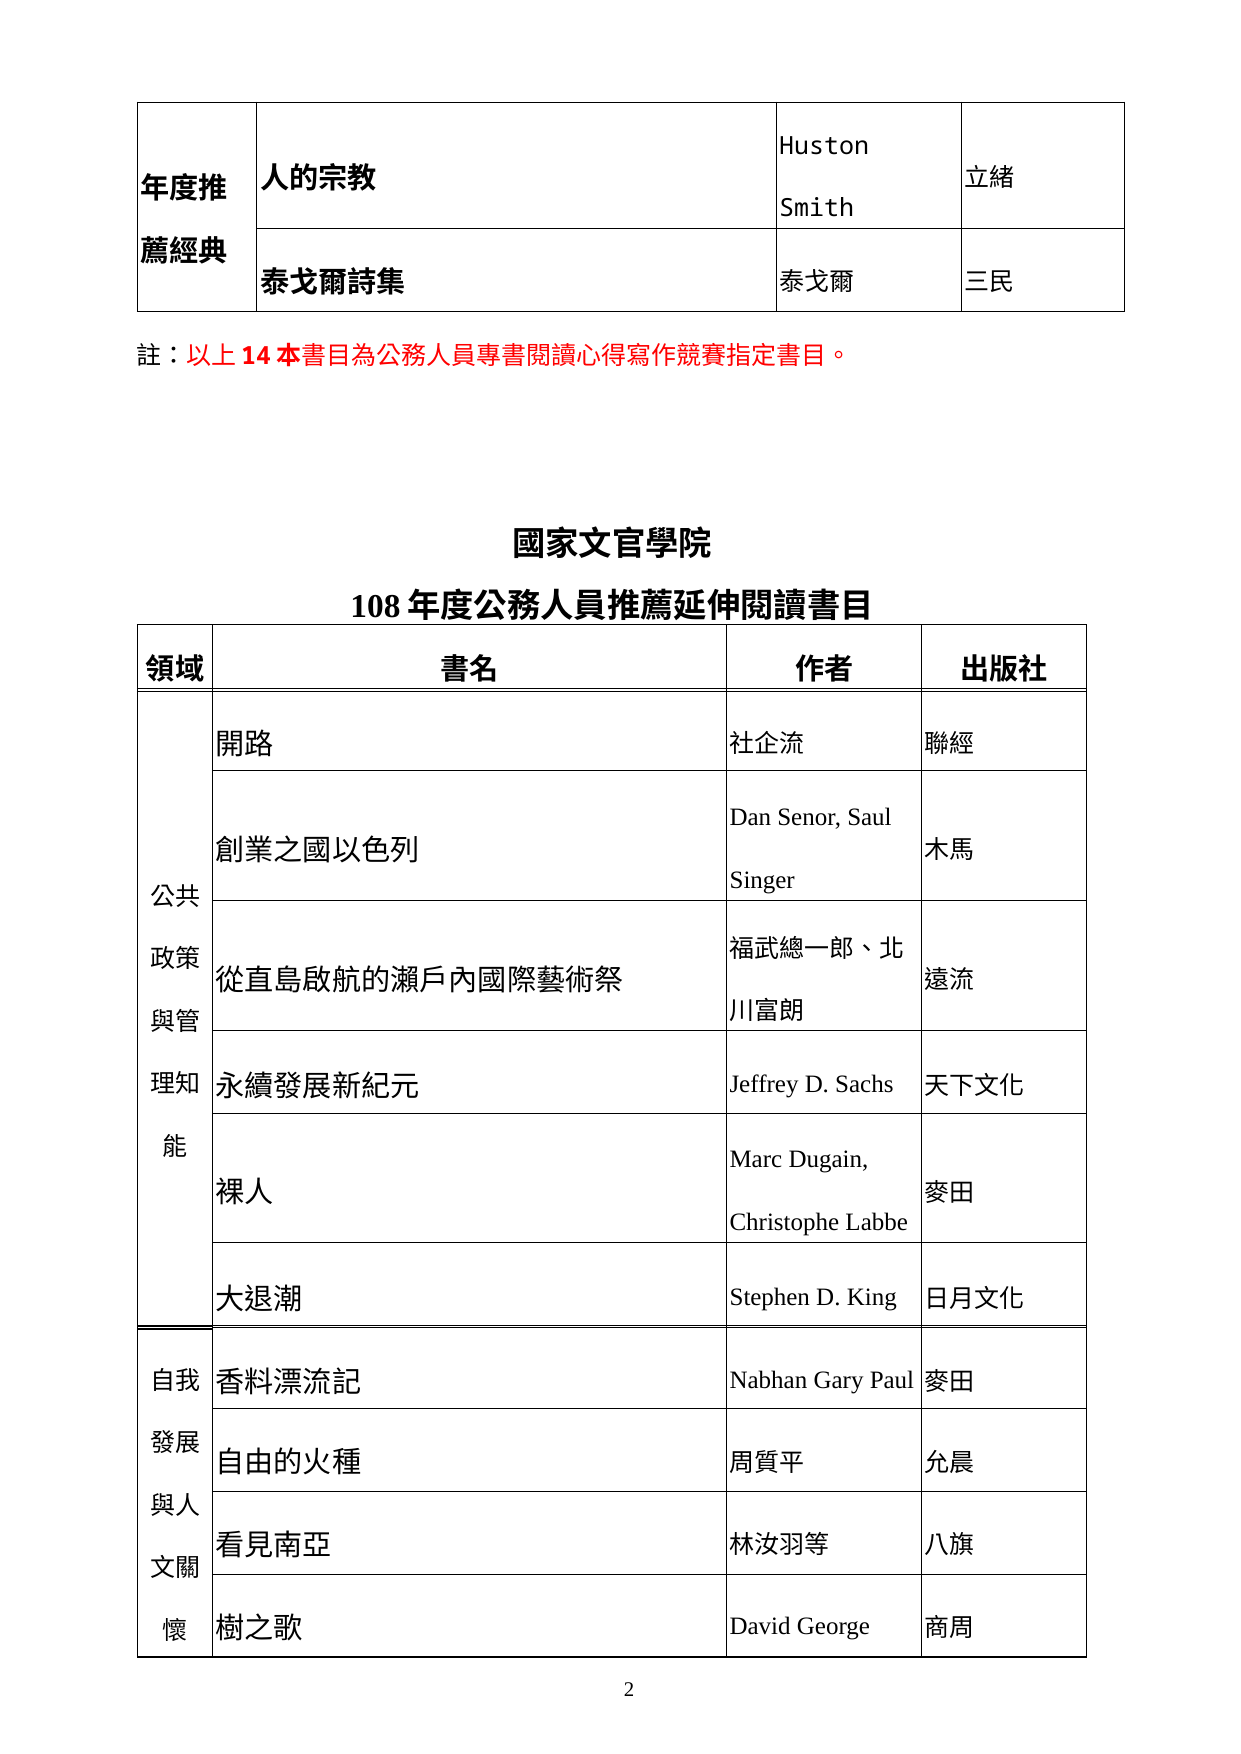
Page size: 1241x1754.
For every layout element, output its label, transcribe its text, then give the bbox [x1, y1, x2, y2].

table_cell 開路 [213, 692, 726, 770]
table_cell 108年度公務人員推薦延伸閱讀書目 [137, 562, 1087, 624]
table_cell 泰戈爾 [777, 229, 961, 311]
table_header 國家文官學院 [137, 499, 1087, 562]
table_cell 年度推薦經典 [138, 103, 256, 311]
table_cell Jeffrey D. Sachs [727, 1031, 921, 1113]
table_cell 公共政策與管理知能 [138, 692, 212, 1325]
table_cell 看見南亞 [213, 1492, 726, 1573]
table_cell 創業之國以色列 [213, 771, 726, 900]
table_cell 允晨 [922, 1409, 1086, 1491]
table_cell 香料漂流記 [213, 1328, 726, 1408]
table_cell 麥田 [922, 1114, 1086, 1242]
table_cell Marc Dugain, Christophe Labbe [727, 1114, 921, 1242]
table_cell 聯經 [922, 692, 1086, 770]
table_cell 作者 [727, 625, 921, 688]
table_cell 人的宗教 [257, 103, 776, 228]
table_cell 八旗 [922, 1492, 1086, 1573]
text 註：以上14本書目為公務人員專書閱讀心得寫作競賽指定書目。 [136, 312, 1122, 374]
table_cell 自我發展與人文關懷 [138, 1330, 212, 1656]
table_cell 林汝羽等 [727, 1492, 921, 1573]
table_cell 天下文化 [922, 1031, 1086, 1113]
table_cell 永續發展新紀元 [213, 1031, 726, 1113]
table_cell David George [727, 1575, 921, 1656]
table_cell 樹之歌 [213, 1575, 726, 1656]
table_cell Nabhan Gary Paul [727, 1328, 921, 1408]
table_cell 木馬 [922, 771, 1086, 900]
table_cell 三民 [962, 229, 1124, 311]
table_cell 領域 [138, 625, 212, 688]
table_cell 自由的火種 [213, 1409, 726, 1491]
table_cell Stephen D. King [727, 1243, 921, 1325]
table_cell 書名 [213, 625, 726, 688]
table_cell Huston Smith [777, 103, 961, 228]
table_cell 出版社 [922, 625, 1086, 688]
table_cell 商周 [922, 1575, 1086, 1656]
table_cell 福武總一郎、北川富朗 [727, 901, 921, 1030]
table_cell 日月文化 [922, 1243, 1086, 1325]
table_cell 遠流 [922, 901, 1086, 1030]
table_cell 裸人 [213, 1114, 726, 1242]
table_cell 大退潮 [213, 1243, 726, 1325]
table_cell 立緒 [962, 103, 1124, 228]
table_cell 泰戈爾詩集 [257, 229, 776, 311]
table_cell 麥田 [922, 1328, 1086, 1408]
table_cell 從直島啟航的瀨戶內國際藝術祭 [213, 901, 726, 1030]
table_cell Dan Senor, Saul Singer [727, 771, 921, 900]
table_cell 周質平 [727, 1409, 921, 1491]
table_cell 社企流 [727, 692, 921, 770]
